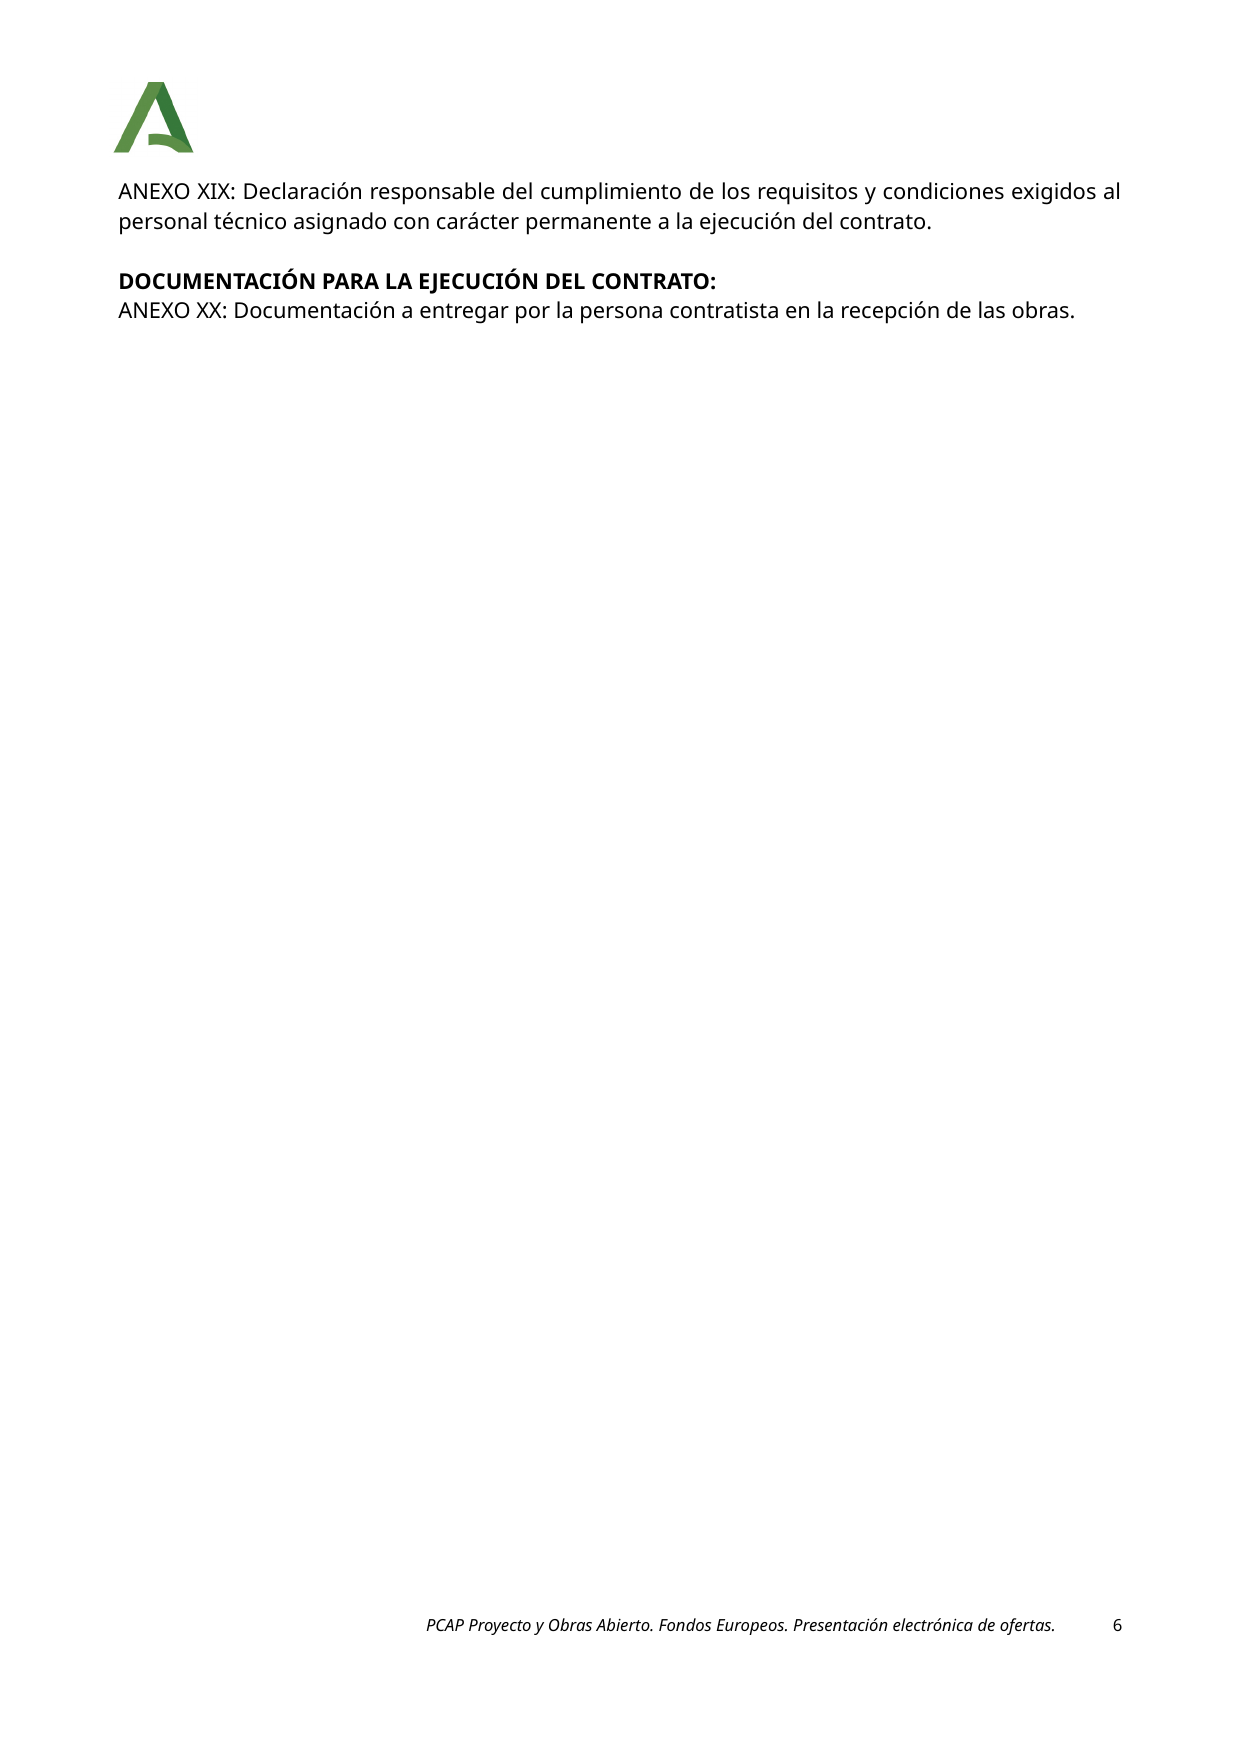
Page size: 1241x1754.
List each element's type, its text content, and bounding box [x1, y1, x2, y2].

text ANEXO XIX: Declaración responsable del cumplimiento de los requisitos y condiciones exigidos al personal técnico asignado con carácter permanente a la ejecución del contrato. [118, 176, 1122, 236]
text DOCUMENTACIÓN PARA LA EJECUCIÓN DEL CONTRATO: [118, 266, 1122, 296]
picture [109, 77, 198, 157]
text ANEXO XX: Documentación a entregar por la persona contratista en la recepción de las obras. [118, 296, 1122, 325]
